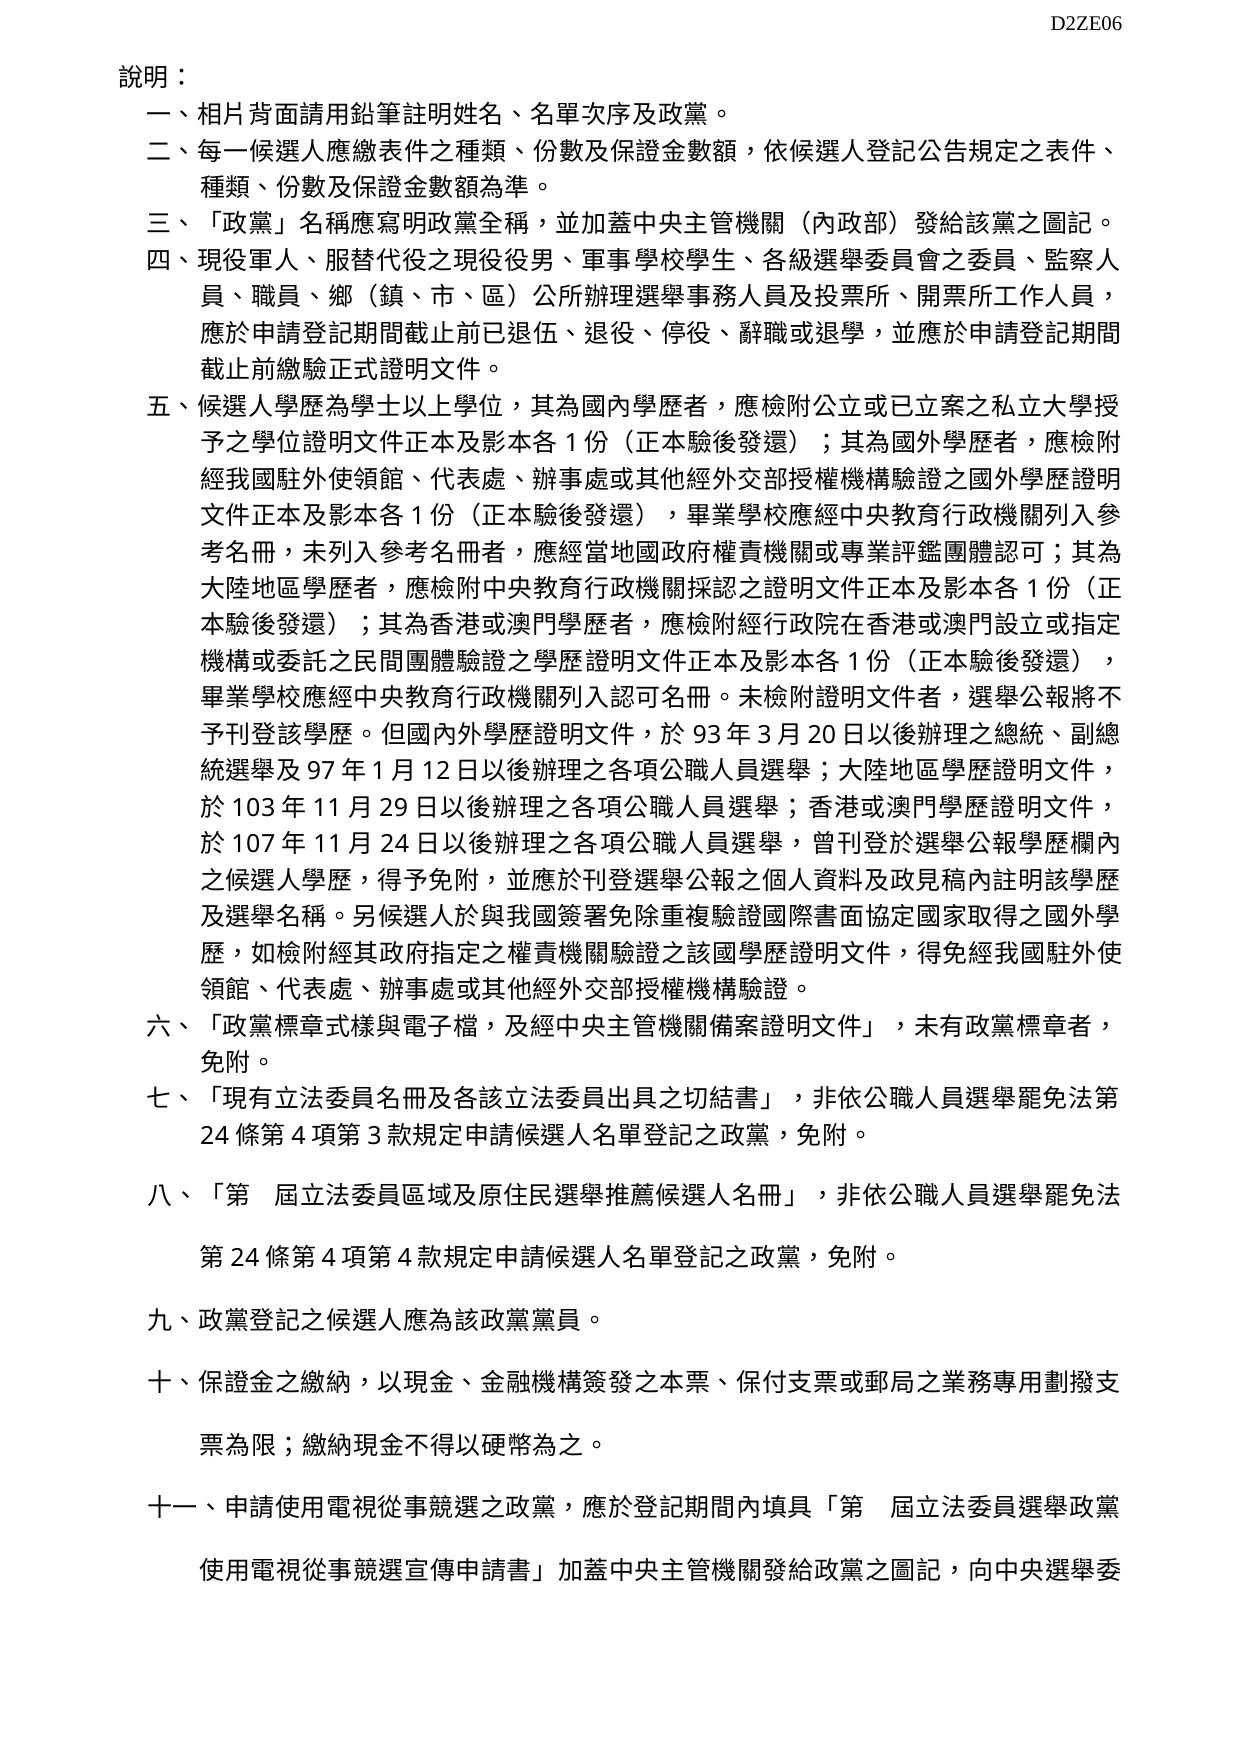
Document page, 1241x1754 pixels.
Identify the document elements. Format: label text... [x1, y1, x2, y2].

text 八、「第 屆立法委員區域及原住民選舉推薦候選人名冊」，非依公職人員選舉罷免法第24條第4項第4款規定申請候選人名單登記之政黨，免附。 [147, 1152, 1122, 1277]
text 四、現役軍人、服替代役之現役役男、軍事學校學生、各級選舉委員會之委員、監察人員、職員、鄉（鎮、市、區）公所辦理選舉事務人員及投票所、開票所工作人員，應於申請登記期間截止前已退伍、退役、停役、辭職或退學，並應於申請登記期間截止前繳驗正式證明文件。 [146, 240, 1122, 386]
text 七、「現有立法委員名冊及各該立法委員出具之切結書」，非依公職人員選舉罷免法第24條第4項第3款規定申請候選人名單登記之政黨，免附。 [146, 1079, 1122, 1152]
text 說明： [118, 57, 1122, 94]
text 十、保證金之繳納，以現金、金融機構簽發之本票、保付支票或郵局之業務專用劃撥支票為限；繳納現金不得以硬幣為之。 [147, 1339, 1122, 1464]
text 三、「政黨」名稱應寫明政黨全稱，並加蓋中央主管機關（內政部）發給該黨之圖記。 [146, 204, 1122, 240]
text 九、政黨登記之候選人應為該政黨黨員。 [147, 1277, 1122, 1339]
text 十一、申請使用電視從事競選之政黨，應於登記期間內填具「第 屆立法委員選舉政黨使用電視從事競選宣傳申請書」加蓋中央主管機關發給政黨之圖記，向中央選舉委 [147, 1464, 1122, 1589]
text 六、「政黨標章式樣與電子檔，及經中央主管機關備案證明文件」，未有政黨標章者，免附。 [146, 1006, 1122, 1079]
text 一、相片背面請用鉛筆註明姓名、名單次序及政黨。 [146, 94, 1122, 131]
text 五、候選人學歷為學士以上學位，其為國內學歷者，應檢附公立或已立案之私立大學授予之學位證明文件正本及影本各1份（正本驗後發還）；其為國外學歷者，應檢附經我國駐外使領館、代表處、辦事處或其他經外交部授權機構驗證之國外學歷證明文件正本及影本各1份（正本驗後發還），畢業學校應經中央教育行政機關列入參考名冊，未列入參考名冊者，應經當地國政府權責機關或專業評鑑團體認可；其為大陸地區學歷者，應檢附中央教育行政機關採認之證明文件正本及影本各1份（正本驗後發還）；其為香港或澳門學歷者，應檢附經行政院在香港或澳門設立或指定機構或委託之民間團體驗證之學歷證明文件正本及影本各1份（正本驗後發還），畢業學校應經中央教育行政機關列入認可名冊。未檢附證明文件者，選舉公報將不予刊登該學歷。但國內外學歷證明文件，於93年3月20日以後辦理之總統、副總統選舉及97年1月12日以後辦理之各項公職人員選舉；大陸地區學歷證明文件，於103年11月29日以後辦理之各項公職人員選舉；香港或澳門學歷證明文件，於107年11月24日以後辦理之各項公職人員選舉，曾刊登於選舉公報學歷欄內之候選人學歷，得予免附，並應於刊登選舉公報之個人資料及政見稿內註明該學歷及選舉名稱。另候選人於與我國簽署免除重複驗證國際書面協定國家取得之國外學歷，如檢附經其政府指定之權責機關驗證之該國學歷證明文件，得免經我國駐外使領館、代表處、辦事處或其他經外交部授權機構驗證。 [146, 386, 1122, 1006]
text 二、每一候選人應繳表件之種類、份數及保證金數額，依候選人登記公告規定之表件、種類、份數及保證金數額為準。 [146, 131, 1122, 204]
